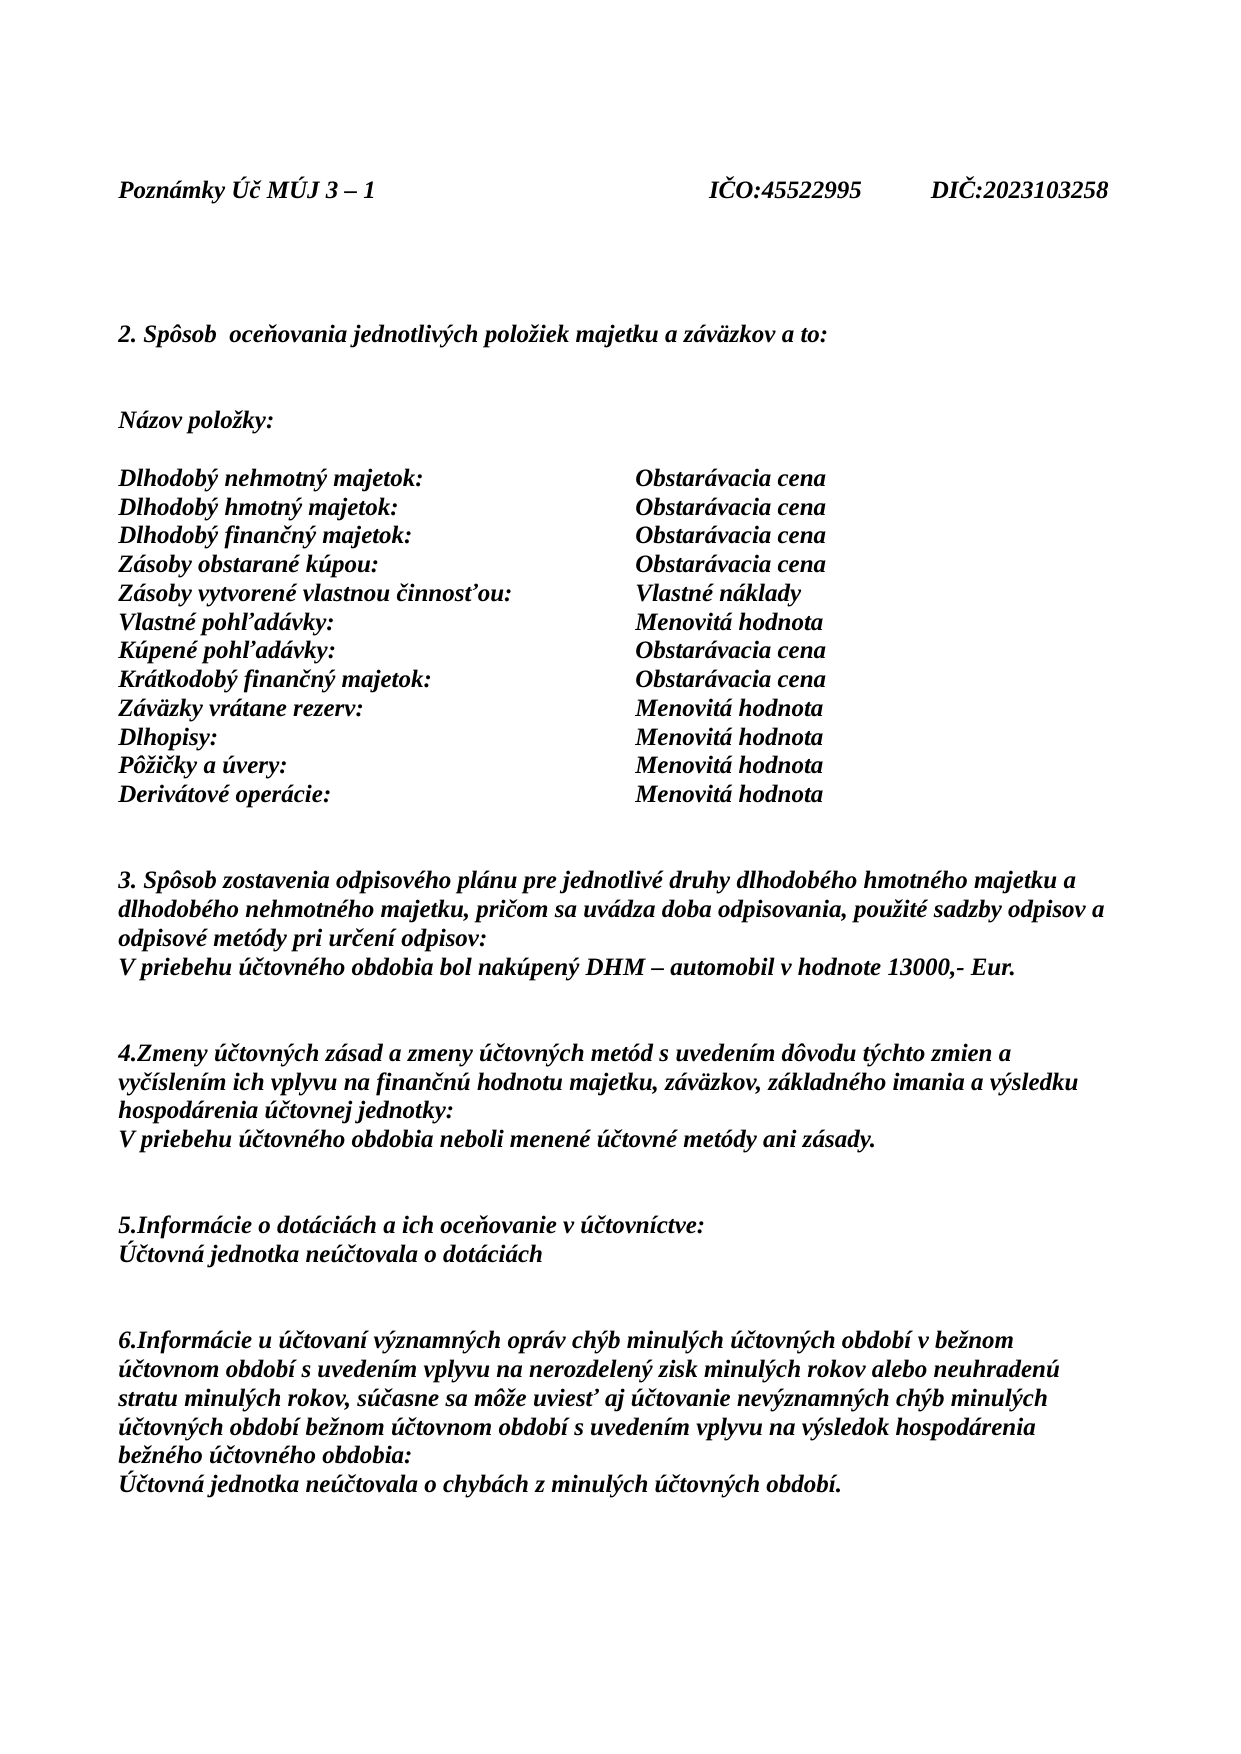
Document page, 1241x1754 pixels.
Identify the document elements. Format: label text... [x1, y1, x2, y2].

text Zásoby vytvorené vlastnou činnosťou: Vlastné náklady [118, 578, 1122, 607]
text V priebehu účtovného obdobia neboli menené účtovné metódy ani zásady. [118, 1124, 1122, 1153]
text Pôžičky a úvery: Menovitá hodnota [118, 751, 1122, 779]
text 3. Spôsob zostavenia odpisového plánu pre jednotlivé druhy dlhodobého hmotného majetku a dlhodobého nehmotného majetku, pričom sa uvádza doba odpisovania, použité sadzby odpisov a odpisové metódy pri určení odpisov: [118, 866, 1122, 952]
text Dlhodobý hmotný majetok: Obstarávacia cena [118, 492, 1122, 521]
text 6.Informácie u účtovaní významných opráv chýb minulých účtovných období v bežnom účtovnom období s uvedením vplyvu na nerozdelený zisk minulých rokov alebo neuhradenú stratu minulých rokov, súčasne sa môže uviesť aj účtovanie nevýznamných chýb minulých účtovných období bežnom účtovnom období s uvedením vplyvu na výsledok hospodárenia bežného účtovného obdobia: [118, 1326, 1122, 1469]
text Účtovná jednotka neúčtovala o dotáciách [118, 1239, 1122, 1268]
text Záväzky vrátane rezerv: Menovitá hodnota [118, 693, 1122, 722]
text Kúpené pohľadávky: Obstarávacia cena [118, 636, 1122, 664]
text Zásoby obstarané kúpou: Obstarávacia cena [118, 549, 1122, 578]
text 4.Zmeny účtovných zásad a zmeny účtovných metód s uvedením dôvodu týchto zmien a vyčíslením ich vplyvu na finančnú hodnotu majetku, záväzkov, základného imania a výsledku hospodárenia účtovnej jednotky: [118, 1038, 1122, 1124]
text Poznámky Úč MÚJ 3 – 1 IČO:45522995 DIČ:2023103258 [118, 176, 1122, 204]
text Názov položky: [118, 406, 1122, 434]
text Dlhodobý finančný majetok: Obstarávacia cena [118, 521, 1122, 549]
text 2. Spôsob oceňovania jednotlivých položiek majetku a záväzkov a to: [118, 319, 1122, 348]
text V priebehu účtovného obdobia bol nakúpený DHM – automobil v hodnote 13000,- Eur. [118, 952, 1122, 981]
text Dlhopisy: Menovitá hodnota [118, 722, 1122, 751]
text Krátkodobý finančný majetok: Obstarávacia cena [118, 664, 1122, 693]
text Derivátové operácie: Menovitá hodnota [118, 779, 1122, 808]
text Vlastné pohľadávky: Menovitá hodnota [118, 607, 1122, 636]
text 5.Informácie o dotáciách a ich oceňovanie v účtovníctve: [118, 1211, 1122, 1239]
text Účtovná jednotka neúčtovala o chybách z minulých účtovných období. [118, 1469, 1122, 1498]
text Dlhodobý nehmotný majetok: Obstarávacia cena [118, 463, 1122, 492]
